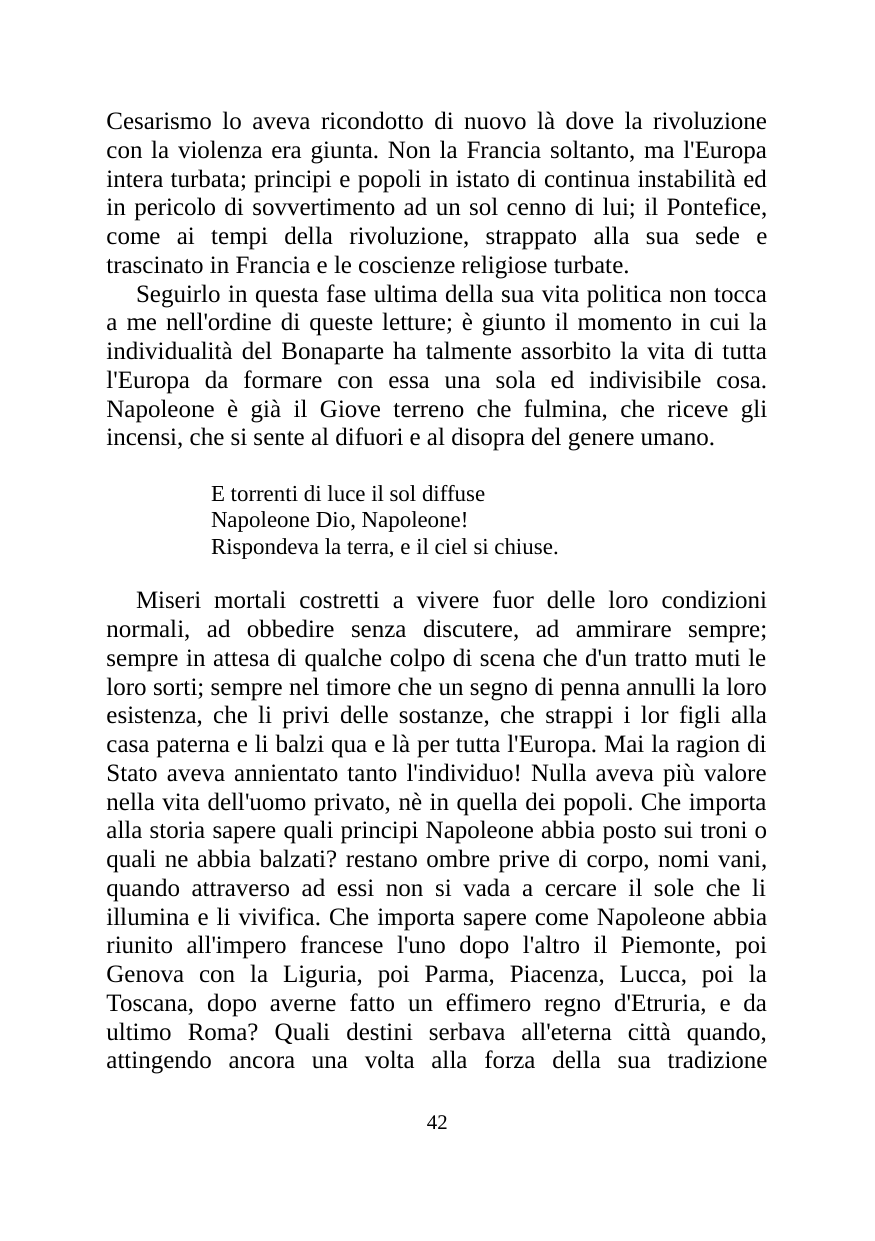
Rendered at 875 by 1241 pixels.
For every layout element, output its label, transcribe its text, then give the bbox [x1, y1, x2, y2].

text Miseri mortali costretti a vivere fuor delle loro condizioni normali, ad obbedire senza discutere, ad ammirare sempre; sempre in attesa di qualche colpo di scena che d'un tratto muti le loro sorti; sempre nel timore che un segno di penna annulli la loro esistenza, che li privi delle sostanze, che strappi i lor figli alla casa paterna e li balzi qua e là per tutta l'Europa. Mai la ragion di Stato aveva annientato tanto l'individuo! Nulla aveva più valore nella vita dell'uomo privato, nè in quella dei popoli. Che importa alla storia sapere quali principi Napoleone abbia posto sui troni o quali ne abbia balzati? restano ombre prive di corpo, nomi vani, quando attraverso ad essi non si vada a cercare il sole che li illumina e li vivifica. Che importa sapere come Napoleone abbia riunito all'impero francese l'uno dopo l'altro il Piemonte, poi Genova con la Liguria, poi Parma, Piacenza, Lucca, poi la Toscana, dopo averne fatto un effimero regno d'Etruria, e da ultimo Roma? Quali destini serbava all'eterna città quando, attingendo ancora una volta alla forza della sua tradizione [106, 585, 768, 1074]
text Rispondeva la terra, e il ciel si chiuse. [181, 533, 768, 559]
text E torrenti di luce il sol diffuse [181, 480, 768, 506]
text Cesarismo lo aveva ricondotto di nuovo là dove la rivoluzione con la violenza era giunta. Non la Francia soltanto, ma l'Europa intera turbata; principi e popoli in istato di continua instabilità ed in pericolo di sovvertimento ad un sol cenno di lui; il Pontefice, come ai tempi della rivoluzione, strappato alla sua sede e trascinato in Francia e le coscienze religiose turbate. [106, 106, 768, 279]
text Seguirlo in questa fase ultima della sua vita politica non tocca a me nell'ordine di queste letture; è giunto il momento in cui la individualità del Bonaparte ha talmente assorbito la vita di tutta l'Europa da formare con essa una sola ed indivisibile cosa. Napoleone è già il Giove terreno che fulmina, che riceve gli incensi, che si sente al difuori e al disopra del genere umano. [106, 279, 768, 451]
text Napoleone Dio, Napoleone! [181, 506, 768, 533]
